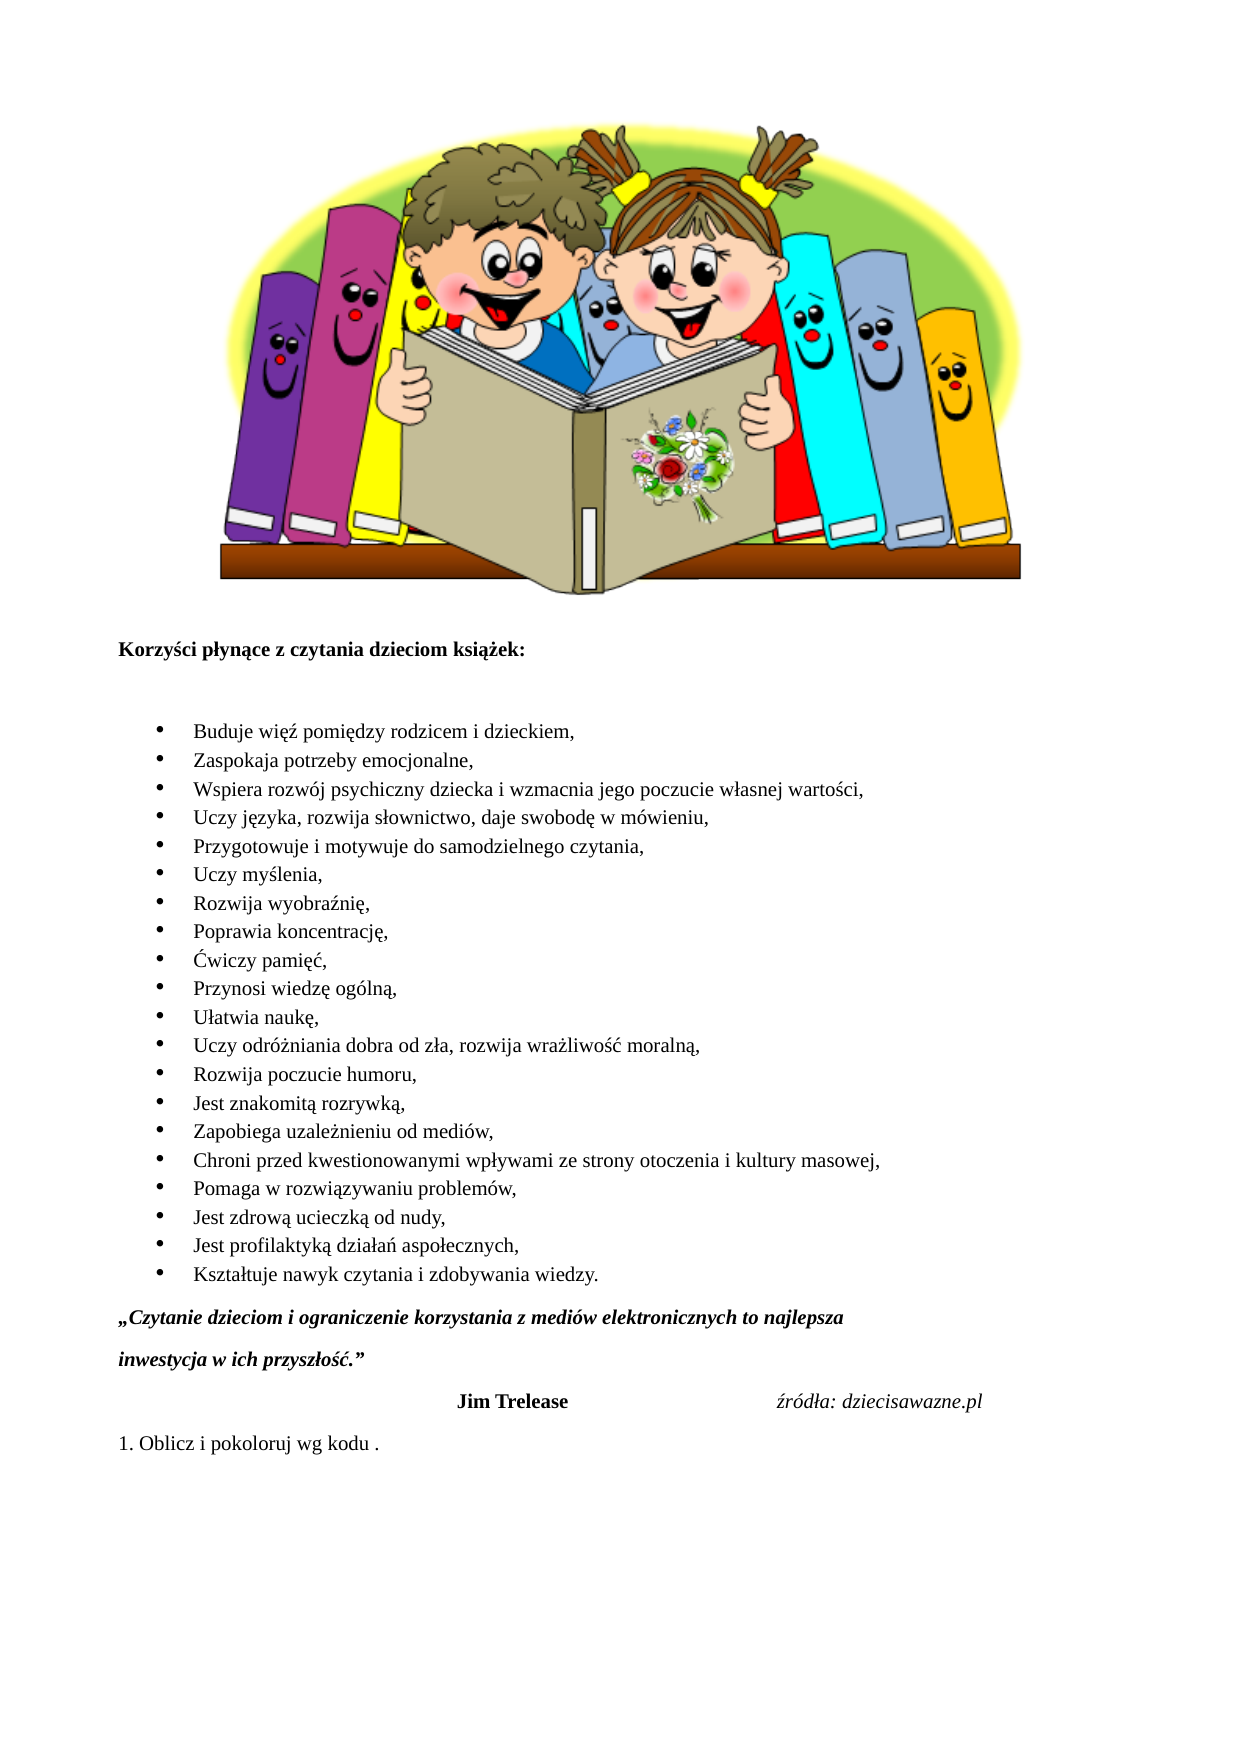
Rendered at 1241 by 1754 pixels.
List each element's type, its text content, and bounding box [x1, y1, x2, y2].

list Przynosi wiedzę ogólną, [156, 976, 1122, 1001]
list Poprawia koncentrację, [156, 919, 1122, 944]
list Uczy myślenia, [156, 862, 1122, 887]
text inwestycja w ich przyszłość.” [118, 1347, 1122, 1371]
picture [214, 118, 1026, 600]
list Jest znakomitą rozrywką, [156, 1090, 1122, 1115]
list Jest profilaktyką działań aspołecznych, [156, 1233, 1122, 1258]
list Jest zdrową ucieczką od nudy, [156, 1204, 1122, 1229]
list Wspiera rozwój psychiczny dziecka i wzmacnia jego poczucie własnej wartości, [156, 776, 1122, 801]
list Buduje więź pomiędzy rodzicem i dzieckiem, [156, 719, 1122, 744]
list Uczy języka, rozwija słownictwo, daje swobodę w mówieniu, [156, 805, 1122, 830]
list Ułatwia naukę, [156, 1005, 1122, 1030]
list Uczy odróżniania dobra od zła, rozwija wrażliwość moralną, [156, 1033, 1122, 1058]
list Zaspokaja potrzeby emocjonalne, [156, 748, 1122, 773]
text Jim Trelease źródła: dziecisawazne.pl [118, 1389, 1122, 1413]
list Ćwiczy pamięć, [156, 948, 1122, 973]
list Zapobiega uzależnieniu od mediów, [156, 1119, 1122, 1144]
list Rozwija poczucie humoru, [156, 1062, 1122, 1087]
text „Czytanie dzieciom i ograniczenie korzystania z mediów elektronicznych to najlepsza [118, 1305, 1122, 1329]
text Korzyści płynące z czytania dzieciom książek: [118, 637, 1122, 661]
list Chroni przed kwestionowanymi wpływami ze strony otoczenia i kultury masowej, [156, 1147, 1122, 1172]
list Pomaga w rozwiązywaniu problemów, [156, 1176, 1122, 1201]
list Rozwija wyobraźnię, [156, 891, 1122, 916]
list Kształtuje nawyk czytania i zdobywania wiedzy. [156, 1262, 1122, 1287]
list Przygotowuje i motywuje do samodzielnego czytania, [156, 833, 1122, 858]
text 1. Oblicz i pokoloruj wg kodu . [118, 1431, 1122, 1455]
